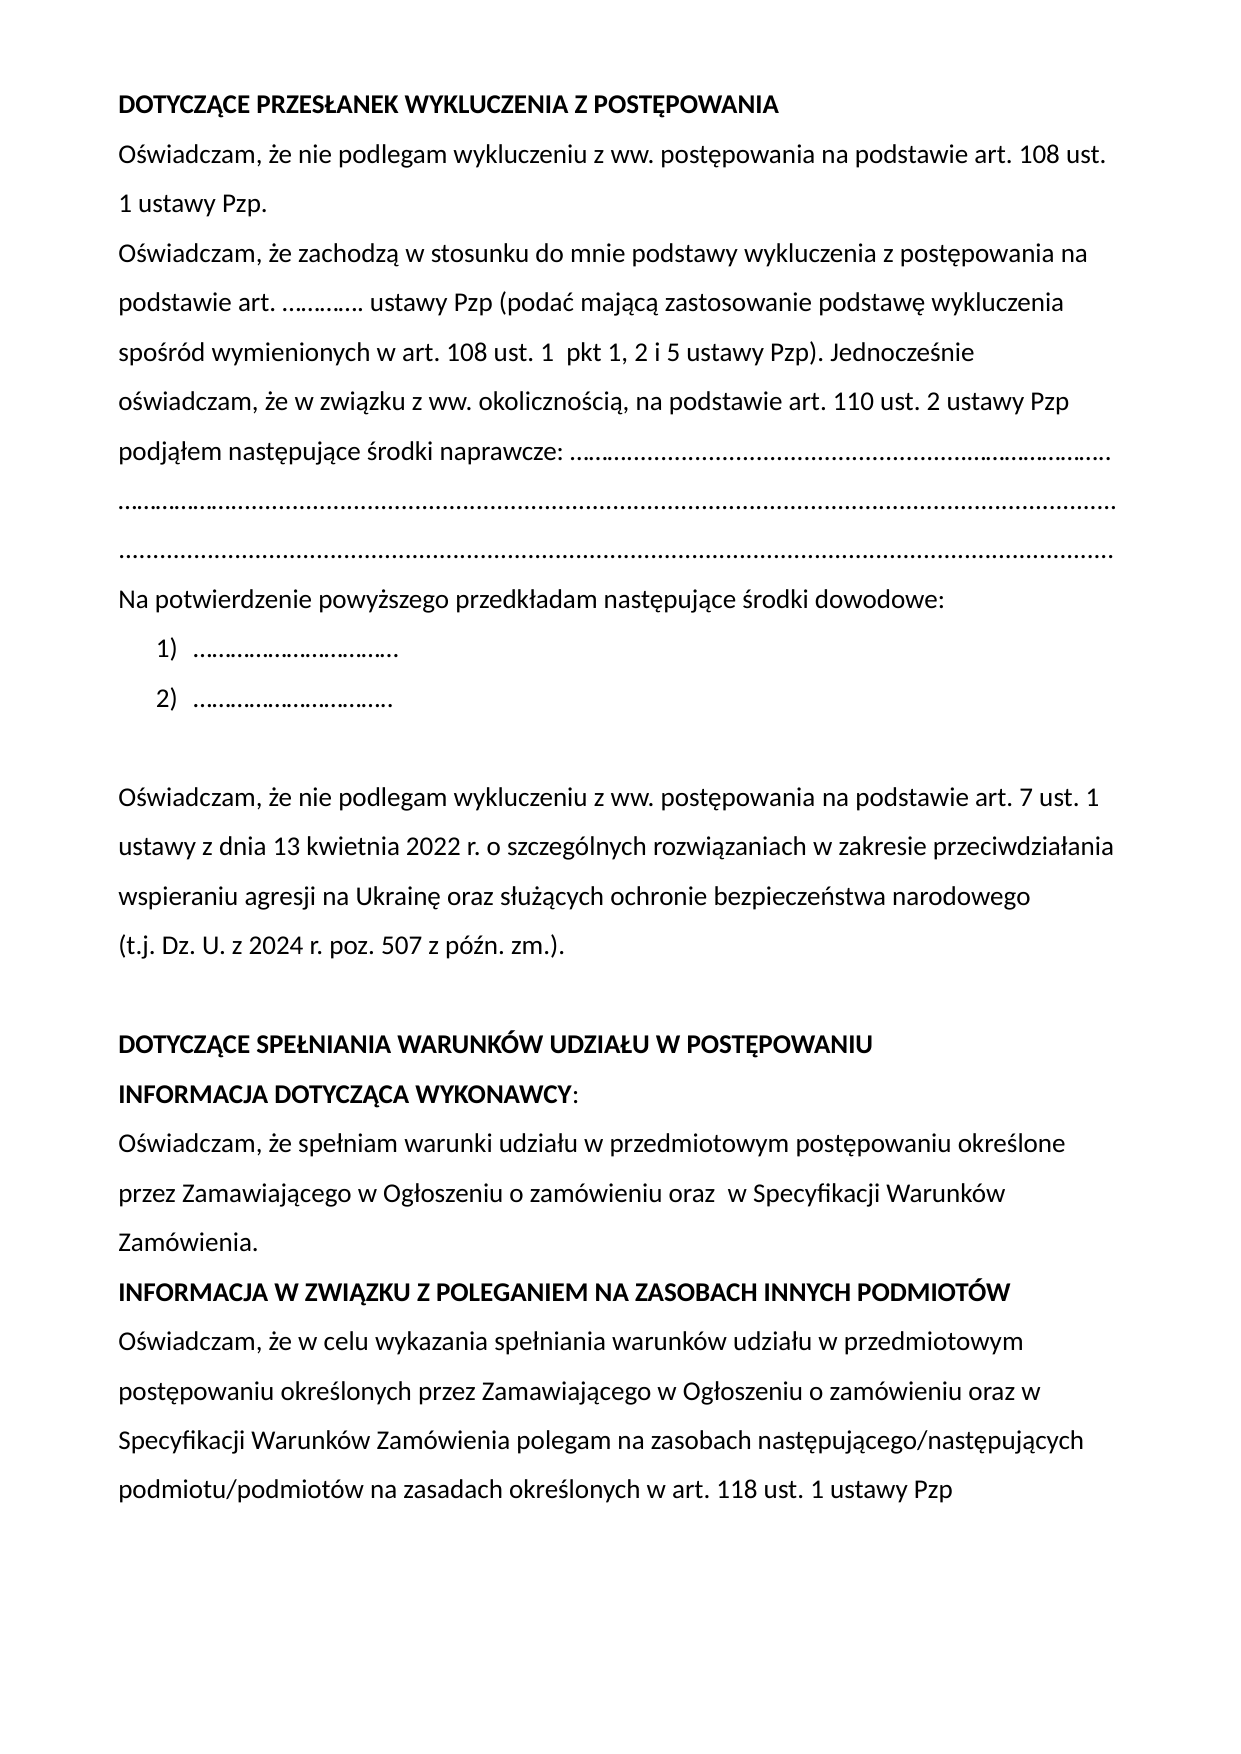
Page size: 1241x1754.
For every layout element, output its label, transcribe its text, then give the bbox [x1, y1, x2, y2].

text Oświadczam, że zachodzą w stosunku do mnie podstawy wykluczenia z postępowania na podstawie art. …………. ustawy Pzp (podać mającą zastosowanie podstawę wykluczenia spośród wymienionych w art. 108 ust. 1 pkt 1, 2 i 5 ustawy Pzp). Jednocześnie oświadczam, że w związku z ww. okolicznością, na podstawie art. 110 ust. 2 ustawy Pzp podjąłem następujące środki naprawcze: ………..................................................…………………..……………….................................................................................................................................................................................................................................................................................... [118, 236, 1122, 566]
list ………………………….. [156, 681, 1122, 714]
text DOTYCZĄCE SPEŁNIANIA WARUNKÓW UDZIAŁU W POSTĘPOWANIU [118, 1027, 1122, 1060]
text INFORMACJA DOTYCZĄCA WYKONAWCY: [118, 1077, 1122, 1110]
text Oświadczam, że spełniam warunki udziału w przedmiotowym postępowaniu określone przez Zamawiającego w Ogłoszeniu o zamówieniu oraz w Specyfikacji Warunków Zamówienia. [118, 1126, 1122, 1258]
list …………………………… [156, 632, 1122, 664]
text Oświadczam, że nie podlegam wykluczeniu z ww. postępowania na podstawie art. 7 ust. 1 ustawy z dnia 13 kwietnia 2022 r. o szczególnych rozwiązaniach w zakresie przeciwdziałania wspieraniu agresji na Ukrainę oraz służących ochronie bezpieczeństwa narodowego (t.j. Dz. U. z 2024 r. poz. 507 z późn. zm.). [118, 780, 1122, 961]
text Oświadczam, że w celu wykazania spełniania warunków udziału w przedmiotowym postępowaniu określonych przez Zamawiającego w Ogłoszeniu o zamówieniu oraz w Specyfikacji Warunków Zamówienia polegam na zasobach następującego/następujących podmiotu/podmiotów na zasadach określonych w art. 118 ust. 1 ustawy Pzp [118, 1324, 1122, 1506]
text DOTYCZĄCE PRZESŁANEK WYKLUCZENIA Z POSTĘPOWANIA [118, 87, 1122, 120]
text Na potwierdzenie powyższego przedkładam następujące środki dowodowe: [118, 582, 1122, 615]
text INFORMACJA W ZWIĄZKU Z POLEGANIEM NA ZASOBACH INNYCH PODMIOTÓW [118, 1275, 1122, 1308]
text Oświadczam, że nie podlegam wykluczeniu z ww. postępowania na podstawie art. 108 ust. 1 ustawy Pzp. [118, 137, 1122, 219]
